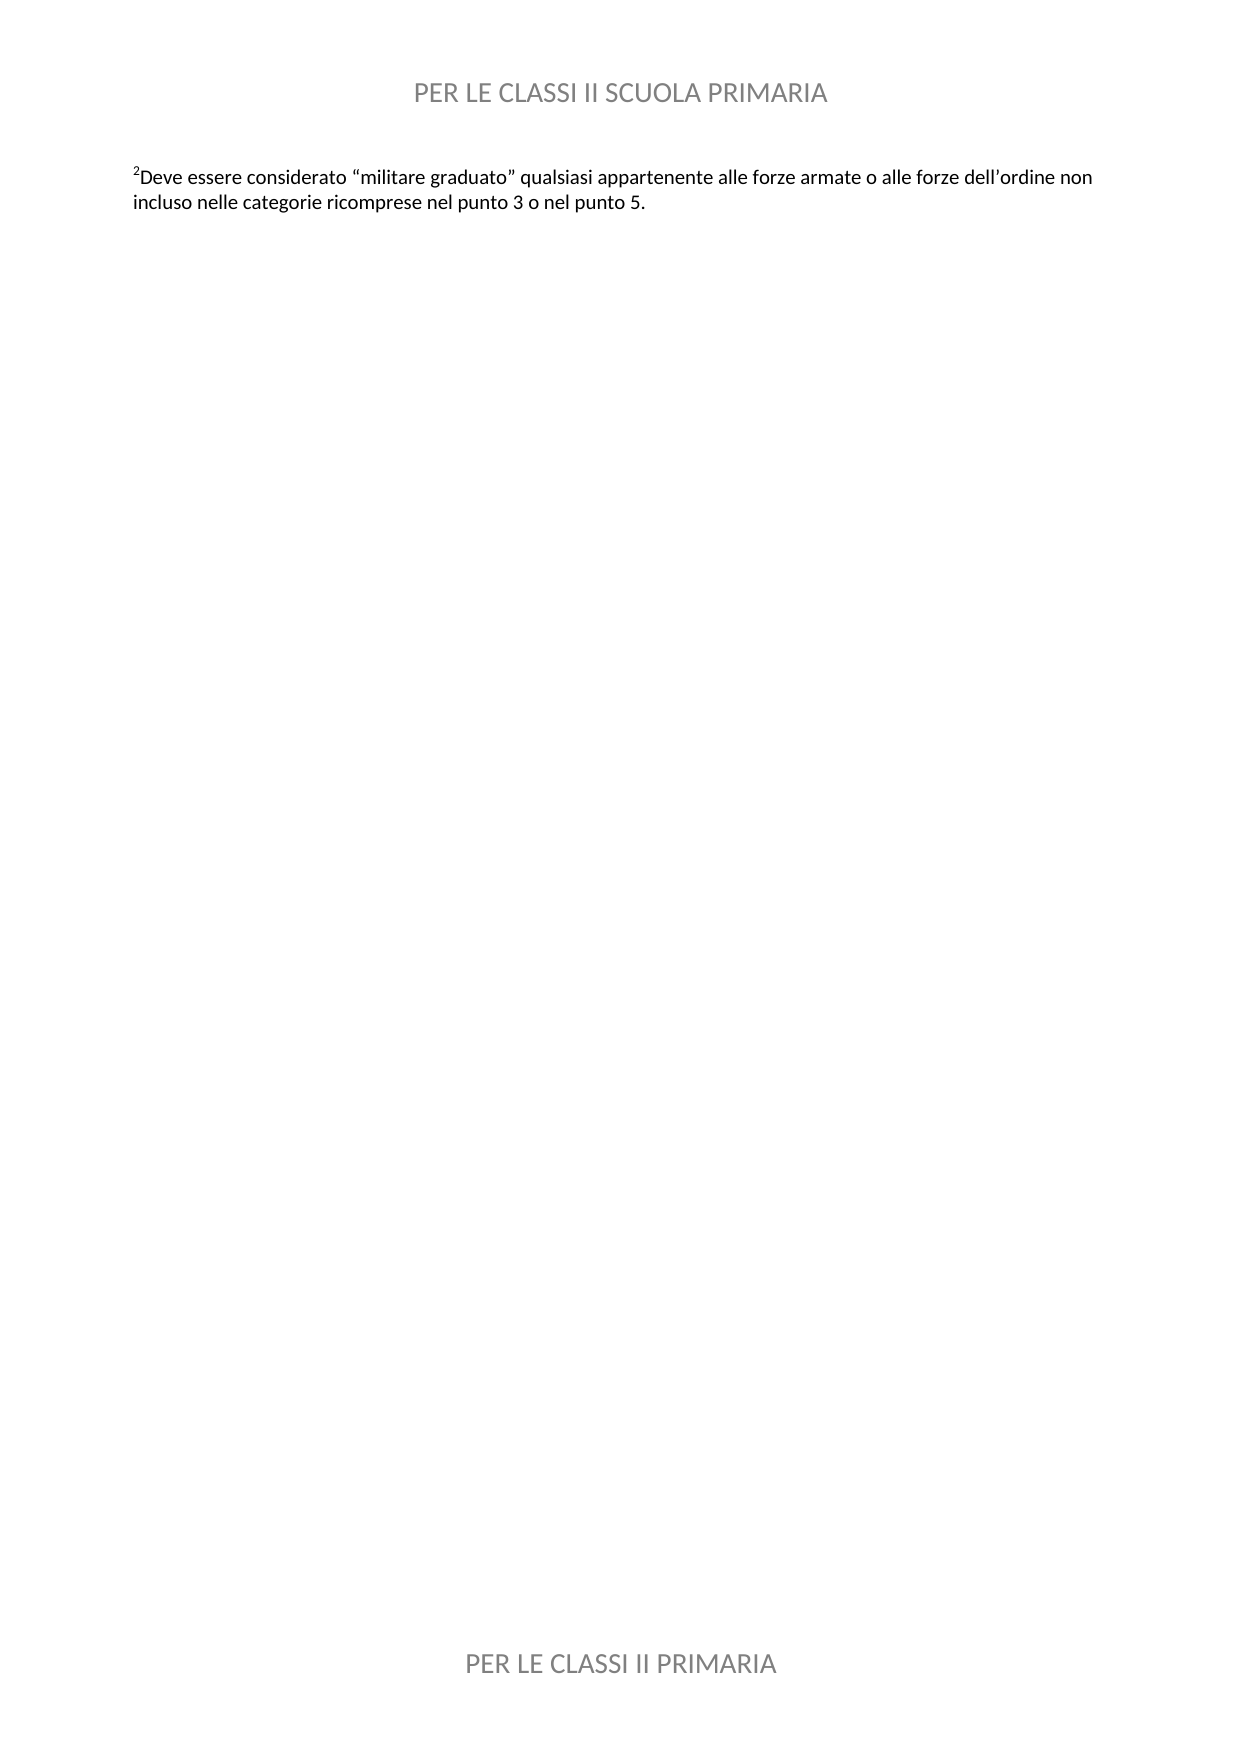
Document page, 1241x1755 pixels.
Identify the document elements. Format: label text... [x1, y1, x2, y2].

text 2Deve essere considerato “militare graduato” qualsiasi appartenente alle forze armate o alle forze dell’ordine non incluso nelle categorie ricomprese nel punto 3 o nel punto 5. [133, 162, 1122, 215]
